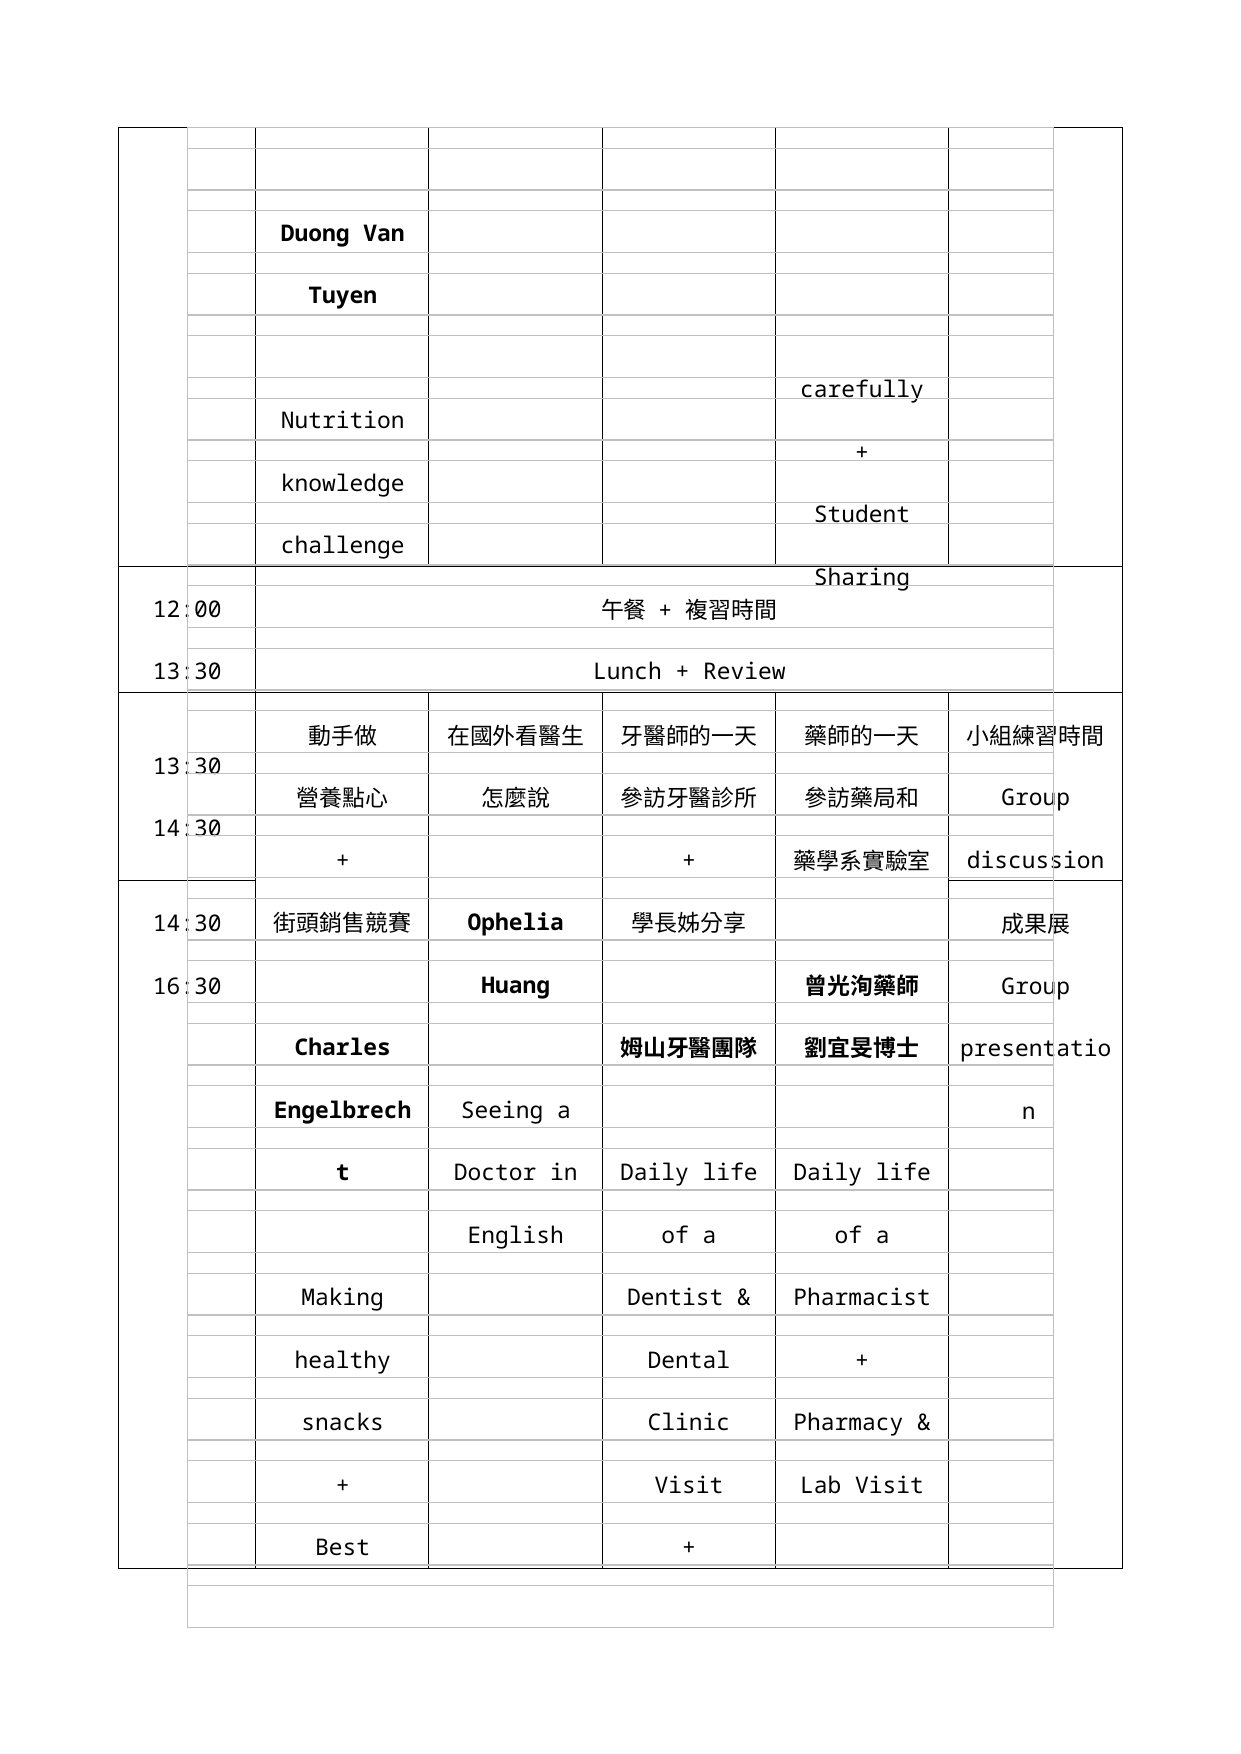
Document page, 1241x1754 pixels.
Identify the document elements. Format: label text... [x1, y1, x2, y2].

table_cell 12:00 13:30 [119, 567, 187, 692]
table_cell knowledge [256, 461, 428, 502]
table_cell 闖關遊戲 總複習 Survival Game Charles Engelbrecht [949, 336, 1053, 377]
table_cell 14:30 16:30 [188, 1503, 255, 1523]
table_cell [429, 941, 602, 960]
table_cell 午餐 + 複習時間 Lunch + Review [256, 649, 1053, 689]
table_cell 牙醫師的一天 參訪牙醫診所 + 學長姊分享 姆山牙醫團隊 Daily life of a Dentist & Dental Clinic Visit + Student Sharing [603, 753, 775, 773]
table_cell 成果展 Group presentation [949, 1128, 1053, 1148]
table_cell 動手做 營養點心 + 街頭銷售競賽 Charles Engelbrecht Making healthy snacks + Best seller competition [256, 1441, 428, 1460]
table_cell [429, 461, 602, 502]
table_cell 14:30 16:30 [188, 1149, 255, 1189]
table_cell 闖關遊戲 總複習 Survival Game Charles Engelbrecht [949, 441, 1053, 460]
table_cell 曾光洵藥師 [776, 961, 948, 1002]
table_cell [429, 1441, 602, 1460]
table_cell 闖關遊戲 總複習 Survival Game Charles Engelbrecht [1054, 128, 1122, 566]
table_cell [429, 441, 602, 460]
table_cell [429, 1191, 602, 1210]
table_cell [603, 441, 775, 460]
table_cell 怎麼說 [429, 774, 602, 814]
table_cell 小組練習時間 Group discussion [949, 693, 1053, 710]
table_cell 闖關遊戲 總複習 Survival Game Charles Engelbrecht [949, 461, 1053, 502]
table_cell [429, 1253, 602, 1273]
table_cell 牙醫師的一天 參訪牙醫診所 + 學長姊分享 姆山牙醫團隊 Daily life of a Dentist & Dental Clinic Visit + Student Sharing [603, 816, 775, 835]
table_cell [776, 1003, 948, 1023]
table_cell 成果展 Group presentation [949, 1066, 1053, 1085]
table_cell 闖關遊戲 總複習 Survival Game Charles Engelbrecht [949, 191, 1053, 210]
table_cell 劉宜旻博士 [776, 1024, 948, 1064]
table_cell 成果展 Group presentation [949, 1149, 1053, 1189]
table_cell [429, 1066, 602, 1085]
table_cell [776, 1191, 948, 1210]
table_cell 在國外看醫生 [429, 711, 602, 752]
table_cell 14:30 16:30 [188, 1336, 255, 1377]
table_cell [603, 191, 775, 210]
table_cell 你知道你在吃什麼藥嗎? + 學長姊分享 Kunal Nepali Taking medicine carefully + Student Sharing [776, 191, 948, 210]
table_cell [429, 128, 602, 148]
table_cell 你知道你在吃什麼藥嗎? + 學長姊分享 Kunal Nepali Taking medicine carefully + Student Sharing [776, 378, 948, 398]
table_cell 牙醫師的一天 參訪牙醫診所 + 學長姊分享 姆山牙醫團隊 Daily life of a Dentist & Dental Clinic Visit + Student Sharing [603, 1461, 775, 1502]
table_cell [603, 336, 775, 377]
table_cell [776, 899, 948, 939]
table_cell 牙醫師的一天 參訪牙醫診所 + 學長姊分享 姆山牙醫團隊 Daily life of a Dentist & Dental Clinic Visit + Student Sharing [603, 836, 775, 877]
table_cell 動手做 營養點心 + 街頭銷售競賽 Charles Engelbrecht Making healthy snacks + Best seller competition [256, 1003, 428, 1023]
table_cell 14:30 16:30 [188, 881, 255, 898]
table_cell 闖關遊戲 總複習 Survival Game Charles Engelbrecht [949, 149, 1053, 189]
table_cell 闖關遊戲 總複習 Survival Game Charles Engelbrecht [949, 378, 1053, 398]
table_cell [256, 441, 428, 460]
table_cell [429, 1336, 602, 1377]
table_cell 動手做 營養點心 + 街頭銷售競賽 Charles Engelbrecht Making healthy snacks + Best seller competition [256, 878, 428, 898]
table_cell Lab Visit [776, 1461, 948, 1502]
table_cell 動手做 營養點心 + 街頭銷售競賽 Charles Engelbrecht Making healthy snacks + Best seller competition [256, 1524, 428, 1564]
table_cell Nutrition [256, 399, 428, 439]
table_cell 闖關遊戲 總複習 Survival Game Charles Engelbrecht [949, 503, 1053, 523]
table_cell 14:30 16:30 [188, 1441, 255, 1460]
table_cell 14:30 16:30 [188, 1316, 255, 1335]
table_cell [429, 1524, 602, 1564]
table_cell 動手做 營養點心 + 街頭銷售競賽 Charles Engelbrecht Making healthy snacks + Best seller competition [256, 1066, 428, 1085]
table_cell Daily life [776, 1149, 948, 1189]
table_cell [429, 191, 602, 210]
table_cell [603, 253, 775, 273]
table_cell 動手做 營養點心 + 街頭銷售競賽 Charles Engelbrecht Making healthy snacks + Best seller competition [256, 1211, 428, 1252]
table_cell [776, 1378, 948, 1398]
table_cell 牙醫師的一天 參訪牙醫診所 + 學長姊分享 姆山牙醫團隊 Daily life of a Dentist & Dental Clinic Visit + Student Sharing [603, 1336, 775, 1377]
table_cell 10:00 12:00 [188, 316, 255, 335]
table_cell [429, 503, 602, 523]
table_cell [776, 941, 948, 960]
table_cell 成果展 Group presentation [949, 1191, 1053, 1210]
table_cell 動手做 營養點心 + 街頭銷售競賽 Charles Engelbrecht Making healthy snacks + Best seller competition [256, 1191, 428, 1210]
table_cell [429, 378, 602, 398]
table_cell [429, 211, 602, 252]
table_cell 10:00 12:00 [188, 441, 255, 460]
table_cell 牙醫師的一天 參訪牙醫診所 + 學長姊分享 姆山牙醫團隊 Daily life of a Dentist & Dental Clinic Visit + Student Sharing [603, 1191, 775, 1210]
table_cell [256, 336, 428, 377]
table_cell [429, 253, 602, 273]
table_cell 成果展 Group presentation [949, 941, 1053, 960]
table_cell 動手做 營養點心 + 街頭銷售競賽 Charles Engelbrecht Making healthy snacks + Best seller competition [256, 1336, 428, 1377]
table_cell [603, 524, 775, 564]
table_cell 你知道你在吃什麼藥嗎? + 學長姊分享 Kunal Nepali Taking medicine carefully + Student Sharing [776, 399, 948, 439]
table_cell 你知道你在吃什麼藥嗎? + 學長姊分享 Kunal Nepali Taking medicine carefully + Student Sharing [776, 461, 948, 502]
table_cell [429, 1378, 602, 1398]
table_cell 成果展 Group presentation [949, 1461, 1053, 1502]
table_cell 闖關遊戲 總複習 Survival Game Charles Engelbrecht [949, 253, 1053, 273]
table_cell 14:30 16:30 [188, 1274, 255, 1314]
table_cell 14:30 16:30 [188, 1399, 255, 1439]
table_cell 14:30 16:30 [188, 1378, 255, 1398]
table_cell [776, 1066, 948, 1085]
table_cell 成果展 Group presentation [949, 961, 1053, 1002]
table_cell 牙醫師的一天 參訪牙醫診所 + 學長姊分享 姆山牙醫團隊 Daily life of a Dentist & Dental Clinic Visit + Student Sharing [603, 1524, 775, 1564]
table_cell 牙醫師的一天 參訪牙醫診所 + 學長姊分享 姆山牙醫團隊 Daily life of a Dentist & Dental Clinic Visit + Student Sharing [603, 899, 775, 939]
table_cell 10:00 12:00 [188, 378, 255, 398]
table_cell 13:30 14:30 [188, 711, 255, 752]
table_cell [429, 149, 602, 189]
table_cell [603, 128, 775, 148]
table_cell 成果展 Group presentation [949, 1503, 1053, 1523]
table_cell 動手做 營養點心 + 街頭銷售競賽 Charles Engelbrecht Making healthy snacks + Best seller competition [256, 1128, 428, 1148]
table_cell 10:00 12:00 [188, 336, 255, 377]
table_cell 14:30 16:30 [188, 1003, 255, 1023]
table_cell [429, 1024, 602, 1064]
table_cell [776, 693, 948, 710]
table_cell 成果展 Group presentation [949, 1086, 1053, 1127]
table_cell of a [776, 1211, 948, 1252]
table_cell 牙醫師的一天 參訪牙醫診所 + 學長姊分享 姆山牙醫團隊 Daily life of a Dentist & Dental Clinic Visit + Student Sharing [603, 1399, 775, 1439]
table_cell 10:00 12:00 [188, 503, 255, 523]
table_cell Huang [429, 961, 602, 1002]
table_cell [776, 1524, 948, 1564]
table_cell [429, 816, 602, 835]
table_cell 牙醫師的一天 參訪牙醫診所 + 學長姊分享 姆山牙醫團隊 Daily life of a Dentist & Dental Clinic Visit + Student Sharing [603, 1503, 775, 1523]
table_cell [776, 1253, 948, 1273]
table_cell 10:00 12:00 [188, 399, 255, 439]
table_cell 14:30 16:30 [119, 881, 187, 1568]
table_cell 動手做 營養點心 + 街頭銷售競賽 Charles Engelbrecht Making healthy snacks + Best seller competition [256, 836, 428, 877]
table_cell 牙醫師的一天 參訪牙醫診所 + 學長姊分享 姆山牙醫團隊 Daily life of a Dentist & Dental Clinic Visit + Student Sharing [603, 1441, 775, 1460]
table_cell [776, 1441, 948, 1460]
table_cell 你知道你在吃什麼藥嗎? + 學長姊分享 Kunal Nepali Taking medicine carefully + Student Sharing [776, 316, 948, 335]
table_cell 小組練習時間 Group discussion [949, 774, 1053, 814]
table_cell [603, 503, 775, 523]
table_cell 14:30 16:30 [188, 961, 255, 1002]
table_cell [429, 1316, 602, 1335]
table_cell 成果展 Group presentation [949, 1524, 1053, 1564]
table_cell 12:00 13:30 [188, 628, 255, 648]
table_cell [603, 211, 775, 252]
table_cell 動手做 營養點心 + 街頭銷售競賽 Charles Engelbrecht Making healthy snacks + Best seller competition [256, 1503, 428, 1523]
table_cell [256, 378, 428, 398]
table_cell 12:00 13:30 [188, 586, 255, 627]
table_cell 10:00 12:00 [188, 274, 255, 314]
table_cell [429, 524, 602, 564]
table_cell 14:30 16:30 [188, 1524, 255, 1564]
table_cell 成果展 Group presentation [1054, 881, 1122, 1568]
table_cell 牙醫師的一天 參訪牙醫診所 + 學長姊分享 姆山牙醫團隊 Daily life of a Dentist & Dental Clinic Visit + Student Sharing [603, 693, 775, 710]
table_cell 闖關遊戲 總複習 Survival Game Charles Engelbrecht [949, 211, 1053, 252]
table_cell 10:00 12:00 [188, 461, 255, 502]
table_cell [603, 274, 775, 314]
table_cell 牙醫師的一天 參訪牙醫診所 + 學長姊分享 姆山牙醫團隊 Daily life of a Dentist & Dental Clinic Visit + Student Sharing [603, 1378, 775, 1398]
table_cell Pharmacy & [776, 1399, 948, 1439]
table_cell 12:00 13:30 [188, 649, 255, 689]
table_cell 14:30 16:30 [188, 1024, 255, 1064]
table_cell 成果展 Group presentation [949, 899, 1053, 939]
table_cell [429, 753, 602, 773]
table_cell 小組練習時間 Group discussion [949, 753, 1053, 773]
table_cell 10:00 12:00 [188, 191, 255, 210]
table_cell 10:00 12:00 [188, 128, 255, 148]
table_cell 牙醫師的一天 參訪牙醫診所 + 學長姊分享 姆山牙醫團隊 Daily life of a Dentist & Dental Clinic Visit + Student Sharing [603, 1128, 775, 1148]
table_cell [429, 1461, 602, 1502]
table_cell 14:30 16:30 [188, 1191, 255, 1210]
table_cell 13:30 14:30 [188, 774, 255, 814]
table_cell [429, 399, 602, 439]
table_cell [603, 461, 775, 502]
table_cell [776, 1086, 948, 1127]
table_cell + [776, 1336, 948, 1377]
table_cell 成果展 Group presentation [949, 1003, 1053, 1023]
table_cell 14:30 16:30 [188, 1461, 255, 1502]
table_cell [429, 1274, 602, 1314]
table_cell 藥師的一天 [776, 711, 948, 752]
table_cell 小組練習時間 Group discussion [949, 711, 1053, 752]
table_cell [429, 1399, 602, 1439]
table_cell [603, 399, 775, 439]
table_cell 動手做 營養點心 + 街頭銷售競賽 Charles Engelbrecht Making healthy snacks + Best seller competition [256, 753, 428, 773]
table_cell 動手做 營養點心 + 街頭銷售競賽 Charles Engelbrecht Making healthy snacks + Best seller competition [256, 1274, 428, 1314]
table_cell 牙醫師的一天 參訪牙醫診所 + 學長姊分享 姆山牙醫團隊 Daily life of a Dentist & Dental Clinic Visit + Student Sharing [603, 1211, 775, 1252]
table_cell 13:30 14:30 [188, 816, 255, 835]
table_cell 成果展 Group presentation [949, 1024, 1053, 1064]
table_cell 動手做 營養點心 + 街頭銷售競賽 Charles Engelbrecht Making healthy snacks + Best seller competition [256, 961, 428, 1002]
table_cell 成果展 Group presentation [949, 1399, 1053, 1439]
table_cell 小組練習時間 Group discussion [1054, 693, 1122, 880]
table_cell 午餐 + 複習時間 Lunch + Review [256, 628, 1053, 648]
table_cell 闖關遊戲 總複習 Survival Game Charles Engelbrecht [949, 128, 1053, 148]
table_cell [429, 1503, 602, 1523]
table_cell 動手做 營養點心 + 街頭銷售競賽 Charles Engelbrecht Making healthy snacks + Best seller competition [256, 711, 428, 752]
table_cell 動手做 營養點心 + 街頭銷售競賽 Charles Engelbrecht Making healthy snacks + Best seller competition [256, 1024, 428, 1064]
table_cell 10:00 12:00 [188, 524, 255, 564]
table_cell 動手做 營養點心 + 街頭銷售競賽 Charles Engelbrecht Making healthy snacks + Best seller competition [256, 941, 428, 960]
table_cell 13:30 14:30 [188, 693, 255, 710]
table_cell [776, 816, 948, 835]
table_cell 闖關遊戲 總複習 Survival Game Charles Engelbrecht [949, 399, 1053, 439]
table_cell 14:30 16:30 [188, 1211, 255, 1252]
table_cell [429, 836, 602, 877]
table_cell 14:30 16:30 [188, 1253, 255, 1273]
table_cell 小組練習時間 Group discussion [949, 836, 1053, 877]
table_cell 10:00 12:00 [119, 128, 187, 566]
table_cell [256, 149, 428, 189]
table_cell 闖關遊戲 總複習 Survival Game Charles Engelbrecht [949, 524, 1053, 564]
table_cell 小組練習時間 Group discussion [949, 816, 1053, 835]
table_cell 午餐 + 複習時間 Lunch + Review [256, 586, 1053, 627]
table_cell 成果展 Group presentation [949, 1211, 1053, 1252]
table_cell [256, 191, 428, 210]
table_cell [429, 1003, 602, 1023]
table_cell 你知道你在吃什麼藥嗎? + 學長姊分享 Kunal Nepali Taking medicine carefully + Student Sharing [776, 149, 948, 189]
table_cell 你知道你在吃什麼藥嗎? + 學長姊分享 Kunal Nepali Taking medicine carefully + Student Sharing [776, 336, 948, 377]
table_cell [776, 878, 948, 898]
table_cell 牙醫師的一天 參訪牙醫診所 + 學長姊分享 姆山牙醫團隊 Daily life of a Dentist & Dental Clinic Visit + Student Sharing [603, 1316, 775, 1335]
table_cell 牙醫師的一天 參訪牙醫診所 + 學長姊分享 姆山牙醫團隊 Daily life of a Dentist & Dental Clinic Visit + Student Sharing [603, 774, 775, 814]
table_cell 闖關遊戲 總複習 Survival Game Charles Engelbrecht [949, 316, 1053, 335]
table_cell 成果展 Group presentation [949, 1253, 1053, 1273]
table_cell 牙醫師的一天 參訪牙醫診所 + 學長姊分享 姆山牙醫團隊 Daily life of a Dentist & Dental Clinic Visit + Student Sharing [603, 1274, 775, 1314]
table_cell [776, 1316, 948, 1335]
table_cell Tuyen [256, 274, 428, 314]
table_cell 動手做 營養點心 + 街頭銷售競賽 Charles Engelbrecht Making healthy snacks + Best seller competition [256, 1149, 428, 1189]
table_cell 牙醫師的一天 參訪牙醫診所 + 學長姊分享 姆山牙醫團隊 Daily life of a Dentist & Dental Clinic Visit + Student Sharing [603, 711, 775, 752]
table_cell 參訪藥局和 [776, 774, 948, 814]
table_cell 動手做 營養點心 + 街頭銷售競賽 Charles Engelbrecht Making healthy snacks + Best seller competition [256, 1253, 428, 1273]
table_cell 牙醫師的一天 參訪牙醫診所 + 學長姊分享 姆山牙醫團隊 Daily life of a Dentist & Dental Clinic Visit + Student Sharing [603, 1024, 775, 1064]
table_cell 動手做 營養點心 + 街頭銷售競賽 Charles Engelbrecht Making healthy snacks + Best seller competition [256, 1461, 428, 1502]
table_cell [256, 128, 428, 148]
table_cell 10:00 12:00 [188, 149, 255, 189]
table_cell 成果展 Group presentation [949, 1274, 1053, 1314]
table_cell 牙醫師的一天 參訪牙醫診所 + 學長姊分享 姆山牙醫團隊 Daily life of a Dentist & Dental Clinic Visit + Student Sharing [603, 1003, 775, 1023]
table_cell [776, 1128, 948, 1148]
table_cell [429, 274, 602, 314]
table_cell 成果展 Group presentation [949, 1378, 1053, 1398]
table_cell [429, 1128, 602, 1148]
table_cell 你知道你在吃什麼藥嗎? + 學長姊分享 Kunal Nepali Taking medicine carefully + Student Sharing [776, 524, 948, 564]
table_cell 你知道你在吃什麼藥嗎? + 學長姊分享 Kunal Nepali Taking medicine carefully + Student Sharing [776, 274, 948, 314]
table_cell [776, 1503, 948, 1523]
table_cell [429, 336, 602, 377]
table_cell 你知道你在吃什麼藥嗎? + 學長姊分享 Kunal Nepali Taking medicine carefully + Student Sharing [776, 503, 948, 523]
table_cell 牙醫師的一天 參訪牙醫診所 + 學長姊分享 姆山牙醫團隊 Daily life of a Dentist & Dental Clinic Visit + Student Sharing [603, 941, 775, 960]
table_cell 14:30 16:30 [188, 1066, 255, 1085]
table_cell Ophelia [429, 899, 602, 939]
table_cell 動手做 營養點心 + 街頭銷售競賽 Charles Engelbrecht Making healthy snacks + Best seller competition [256, 1378, 428, 1398]
table_cell 你知道你在吃什麼藥嗎? + 學長姊分享 Kunal Nepali Taking medicine carefully + Student Sharing [776, 128, 948, 148]
table_cell 13:30 14:30 [188, 753, 255, 773]
table_cell [256, 503, 428, 523]
table_cell 你知道你在吃什麼藥嗎? + 學長姊分享 Kunal Nepali Taking medicine carefully + Student Sharing [776, 441, 948, 460]
table_cell 成果展 Group presentation [949, 881, 1053, 898]
table_cell 10:00 12:00 [188, 253, 255, 273]
table_cell 闖關遊戲 總複習 Survival Game Charles Engelbrecht [949, 274, 1053, 314]
table_cell 14:30 16:30 [188, 1086, 255, 1127]
table_cell [603, 316, 775, 335]
table_cell 動手做 營養點心 + 街頭銷售競賽 Charles Engelbrecht Making healthy snacks + Best seller competition [256, 899, 428, 939]
table_cell Doctor in [429, 1149, 602, 1189]
table_cell [429, 693, 602, 710]
table_cell Pharmacist [776, 1274, 948, 1314]
table_cell [429, 316, 602, 335]
table_cell challenge [256, 524, 428, 564]
table_cell 14:30 16:30 [188, 1128, 255, 1148]
table_cell [256, 253, 428, 273]
table_cell [256, 316, 428, 335]
table_cell [603, 378, 775, 398]
table_cell 你知道你在吃什麼藥嗎? + 學長姊分享 Kunal Nepali Taking medicine carefully + Student Sharing [776, 253, 948, 273]
table_cell English [429, 1211, 602, 1252]
table_cell 12:00 13:30 [188, 567, 255, 585]
table_cell 成果展 Group presentation [949, 1336, 1053, 1377]
table_cell 成果展 Group presentation [949, 1441, 1053, 1460]
table_cell 牙醫師的一天 參訪牙醫診所 + 學長姊分享 姆山牙醫團隊 Daily life of a Dentist & Dental Clinic Visit + Student Sharing [603, 878, 775, 898]
table_cell 動手做 營養點心 + 街頭銷售競賽 Charles Engelbrecht Making healthy snacks + Best seller competition [256, 774, 428, 814]
table_cell 藥學系實驗室 [776, 836, 948, 877]
table_cell 動手做 營養點心 + 街頭銷售競賽 Charles Engelbrecht Making healthy snacks + Best seller competition [256, 816, 428, 835]
table_cell 牙醫師的一天 參訪牙醫診所 + 學長姊分享 姆山牙醫團隊 Daily life of a Dentist & Dental Clinic Visit + Student Sharing [603, 1066, 775, 1085]
table_cell 牙醫師的一天 參訪牙醫診所 + 學長姊分享 姆山牙醫團隊 Daily life of a Dentist & Dental Clinic Visit + Student Sharing [603, 1253, 775, 1273]
table_cell Seeing a [429, 1086, 602, 1127]
table_cell [429, 878, 602, 898]
table_cell [603, 149, 775, 189]
table_cell 你知道你在吃什麼藥嗎? + 學長姊分享 Kunal Nepali Taking medicine carefully + Student Sharing [776, 211, 948, 252]
table_cell [776, 753, 948, 773]
table_cell 13:30 14:30 [119, 693, 187, 880]
table_cell 動手做 營養點心 + 街頭銷售競賽 Charles Engelbrecht Making healthy snacks + Best seller competition [256, 1316, 428, 1335]
table_cell 動手做 營養點心 + 街頭銷售競賽 Charles Engelbrecht Making healthy snacks + Best seller competition [256, 693, 428, 710]
table_cell Duong Van [256, 211, 428, 252]
table_cell 午餐 + 複習時間 Lunch + Review [256, 567, 1053, 585]
table_cell 14:30 16:30 [188, 899, 255, 939]
table_cell 10:00 12:00 [188, 211, 255, 252]
table_cell 14:30 16:30 [188, 941, 255, 960]
table_cell 牙醫師的一天 參訪牙醫診所 + 學長姊分享 姆山牙醫團隊 Daily life of a Dentist & Dental Clinic Visit + Student Sharing [603, 1149, 775, 1189]
table_cell 牙醫師的一天 參訪牙醫診所 + 學長姊分享 姆山牙醫團隊 Daily life of a Dentist & Dental Clinic Visit + Student Sharing [603, 1086, 775, 1127]
table_cell 成果展 Group presentation [949, 1316, 1053, 1335]
table_cell 午餐 + 複習時間 Lunch + Review [1054, 567, 1122, 692]
table_cell 動手做 營養點心 + 街頭銷售競賽 Charles Engelbrecht Making healthy snacks + Best seller competition [256, 1399, 428, 1439]
table_cell 牙醫師的一天 參訪牙醫診所 + 學長姊分享 姆山牙醫團隊 Daily life of a Dentist & Dental Clinic Visit + Student Sharing [603, 961, 775, 1002]
table_cell 13:30 14:30 [188, 836, 255, 877]
table_cell 動手做 營養點心 + 街頭銷售競賽 Charles Engelbrecht Making healthy snacks + Best seller competition [256, 1086, 428, 1127]
